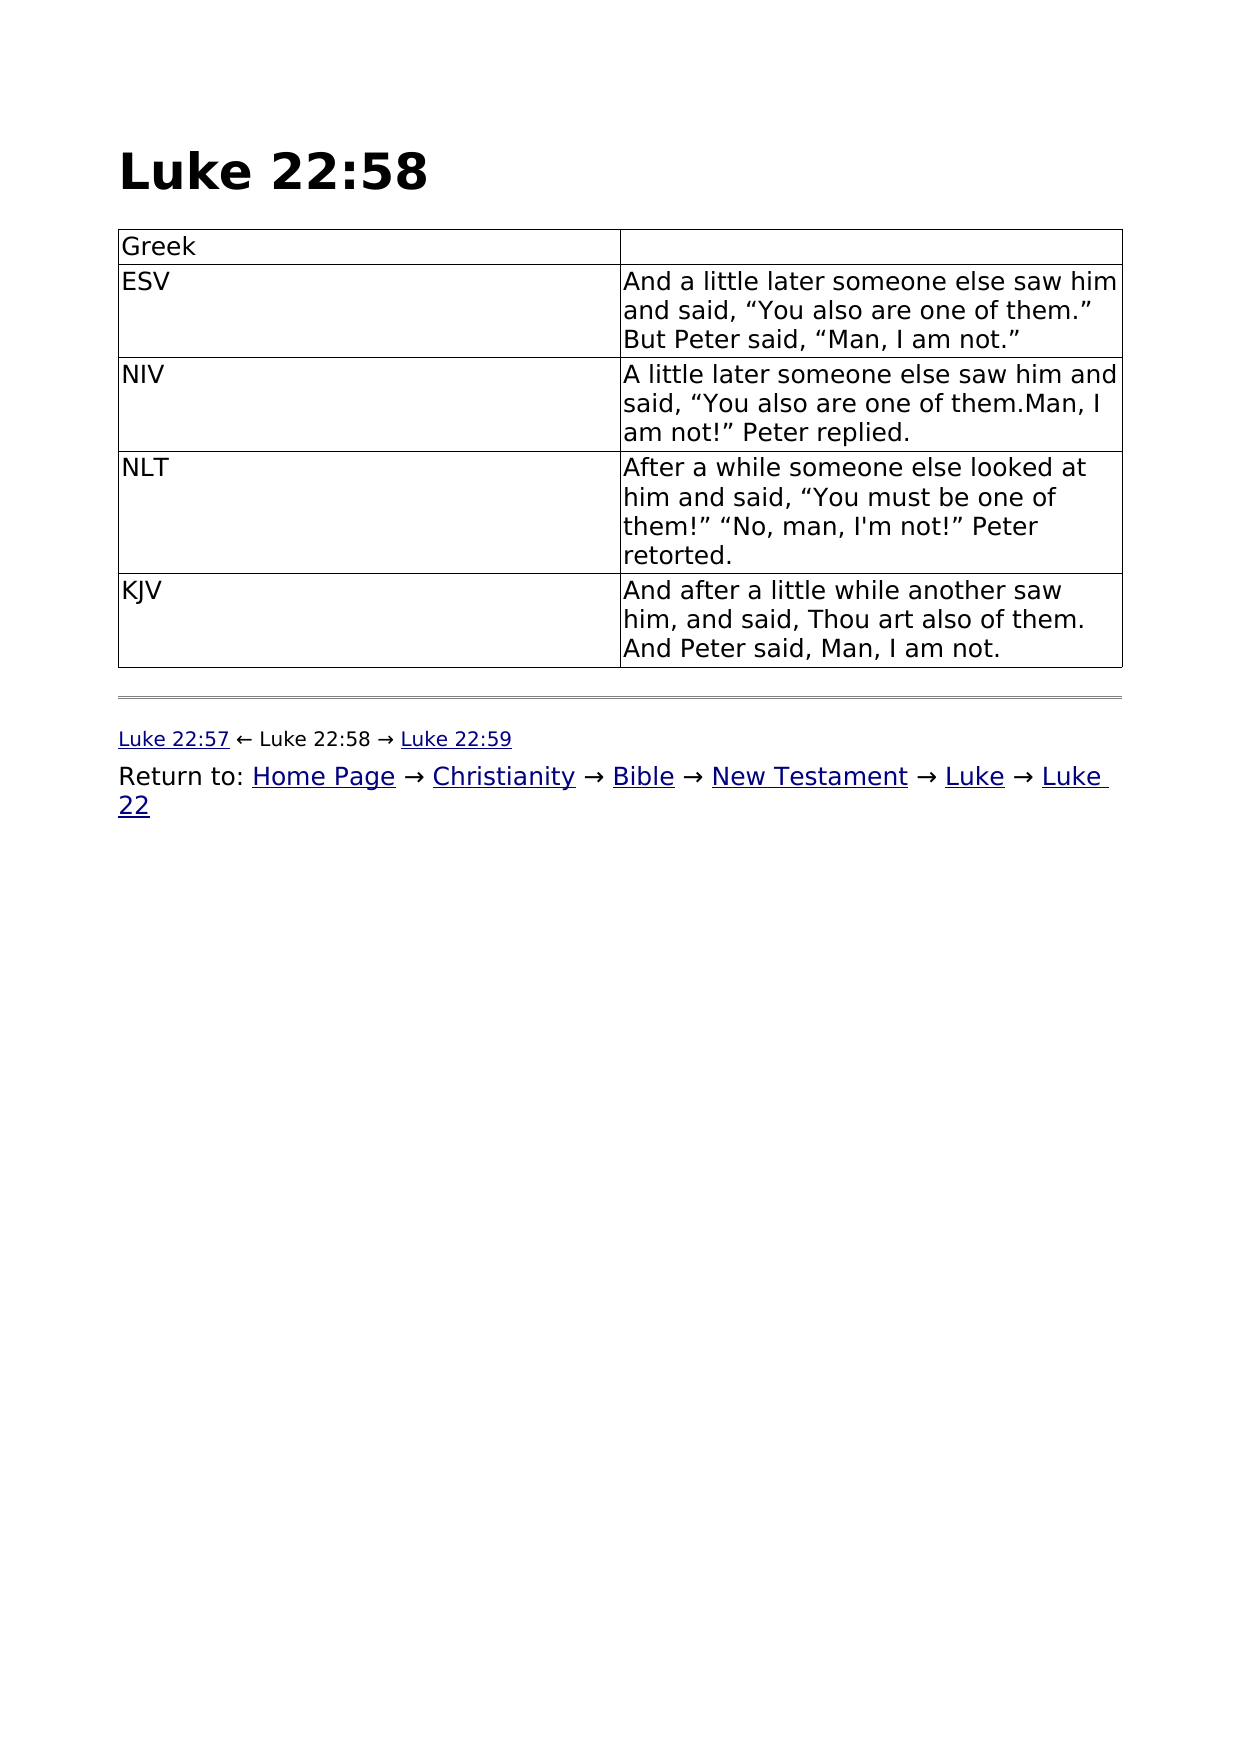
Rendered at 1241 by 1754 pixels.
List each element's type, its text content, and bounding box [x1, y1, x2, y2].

table_header [621, 230, 1122, 264]
text Return to: Home Page → Christianity → Bible → New Testament → Luke → Luke 22 [118, 762, 1122, 820]
text Luke 22:57 ← Luke 22:58 → Luke 22:59 [118, 728, 1122, 762]
table_cell After a while someone else looked at him and said, “You must be one of them!” “No, man, I'm not!” Peter retorted. [621, 452, 1122, 573]
table_cell And after a little while another saw him, and said, Thou art also of them. And Peter said, Man, I am not. [621, 574, 1122, 667]
table_header Greek [119, 230, 620, 264]
table_cell NIV [119, 358, 620, 451]
table_cell And a little later someone else saw him and said, “You also are one of them.” But Peter said, “Man, I am not.” [621, 265, 1122, 357]
table_cell KJV [119, 574, 620, 667]
table_cell ESV [119, 265, 620, 357]
table_cell NLT [119, 452, 620, 573]
subtitle Luke 22:58 [118, 143, 1122, 201]
table_cell A little later someone else saw him and said, “You also are one of them.Man, I am not!” Peter replied. [621, 358, 1122, 451]
